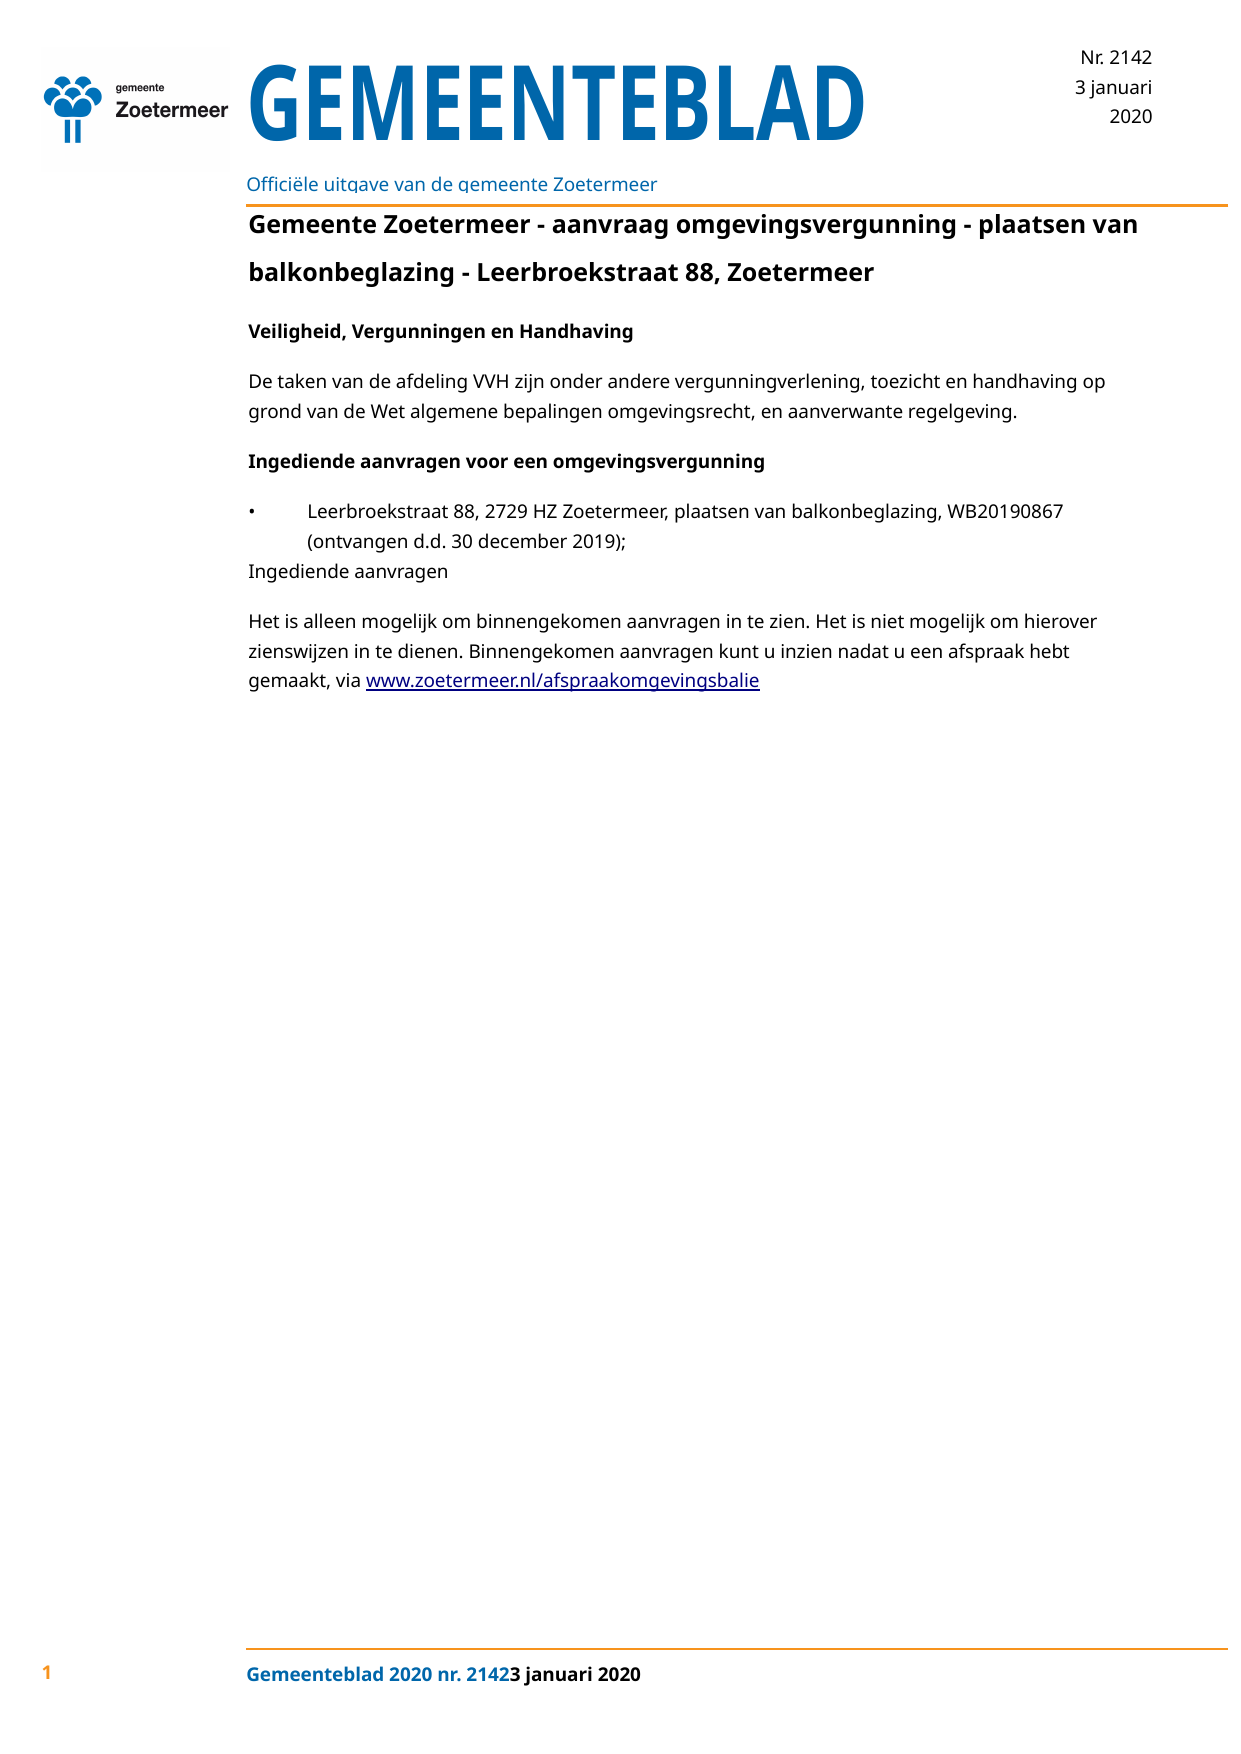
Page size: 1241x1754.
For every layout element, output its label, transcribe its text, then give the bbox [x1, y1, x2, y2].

text Ingediende aanvragen [248, 558, 1152, 584]
text Het is alleen mogelijk om binnengekomen aanvragen in te zien. Het is niet mogelijk om hierover zienswijzen in te dienen. Binnengekomen aanvragen kunt u inzien nadat u een afspraak hebt gemaakt, via www.zoetermeer.nl/afspraakomgevingsbalie [248, 608, 1152, 693]
text Gemeente Zoetermeer - aanvraag omgevingsvergunning - plaatsen van balkonbeglazing - Leerbroekstraat 88, Zoetermeer [248, 207, 1152, 288]
picture [41, 47, 231, 172]
text De taken van de afdeling VVH zijn onder andere vergunningverlening, toezicht en handhaving op grond van de Wet algemene bepalingen omgevingsrecht, en aanverwante regelgeving. [248, 368, 1152, 424]
list Leerbroekstraat 88, 2729 HZ Zoetermeer, plaatsen van balkonbeglazing, WB20190867 (ontvangen d.d. 30 december 2019); [248, 499, 1152, 554]
text Ingediende aanvragen voor een omgevingsvergunning [248, 448, 1152, 474]
text Veiligheid, Vergunningen en Handhaving [248, 318, 1152, 344]
